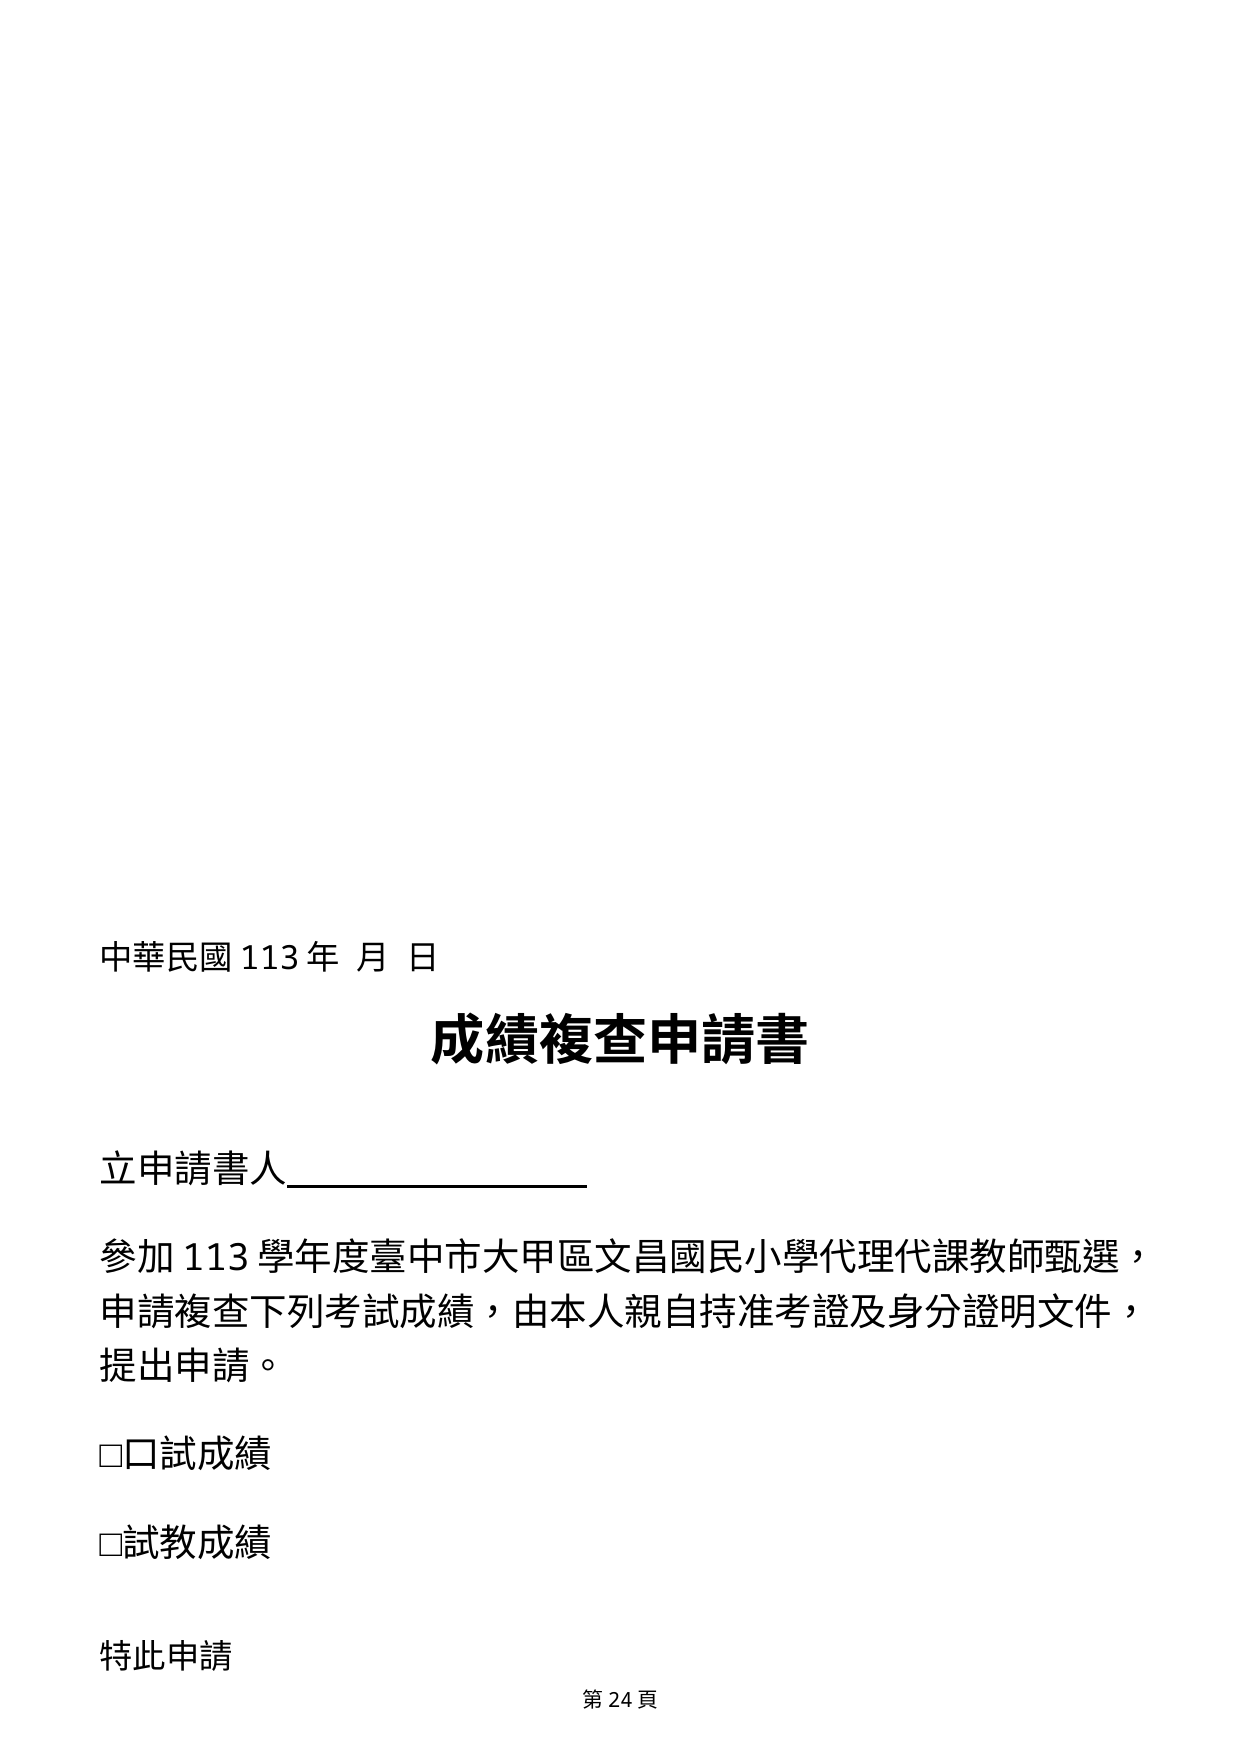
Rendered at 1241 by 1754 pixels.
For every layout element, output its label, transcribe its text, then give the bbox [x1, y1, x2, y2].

text □試教成績 [99, 1513, 1141, 1567]
text 特此申請 [99, 1630, 1141, 1678]
text 中華民國113年 月 日 [99, 931, 1141, 979]
text 立申請書人 [99, 1139, 1132, 1193]
text 參加113學年度臺中市大甲區文昌國民小學代理代課教師甄選，申請複查下列考試成績，由本人親自持准考證及身分證明文件，提出申請。 [99, 1227, 1132, 1390]
text 成績複查申請書 [99, 997, 1141, 1075]
text □口試成績 [99, 1424, 1141, 1479]
